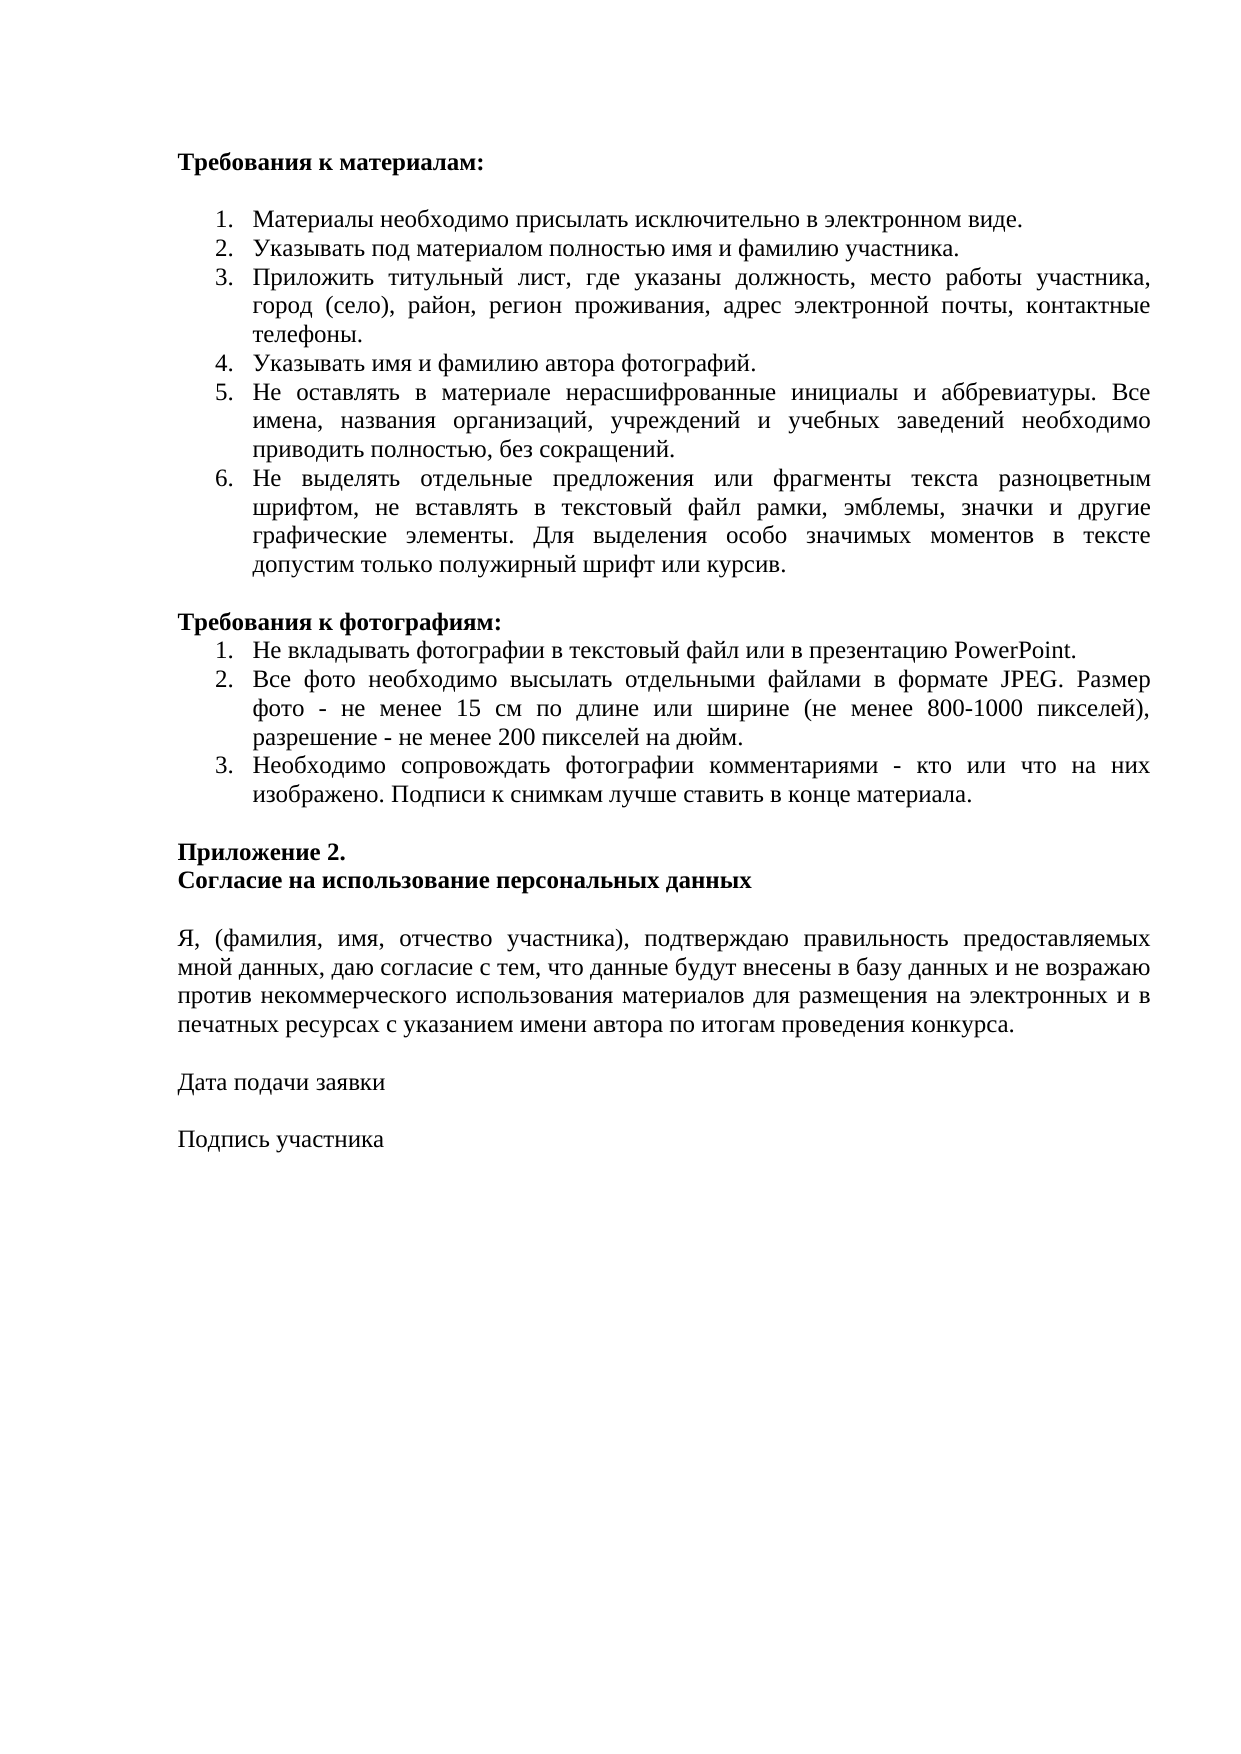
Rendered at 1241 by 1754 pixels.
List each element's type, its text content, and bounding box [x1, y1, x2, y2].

list Не выделять отдельные предложения или фрагменты текста разноцветным шрифтом, не вставлять в текстовый файл рамки, эмблемы, значки и другие графические элементы. Для выделения особо значимых моментов в тексте допустим только полужирный шрифт или курсив. [215, 463, 1152, 578]
list Не оставлять в материале нерасшифрованные инициалы и аббревиатуры. Все имена, названия организаций, учреждений и учебных заведений необходимо приводить полностью, без сокращений. [215, 377, 1152, 463]
text Приложение 2. [177, 837, 1152, 866]
list Материалы необходимо присылать исключительно в электронном виде. [215, 204, 1152, 233]
list Указывать под материалом полностью имя и фамилию участника. [215, 233, 1152, 262]
text Дата подачи заявки [177, 1067, 1152, 1096]
text Требования к фотографиям: [177, 607, 1152, 636]
list Указывать имя и фамилию автора фотографий. [215, 348, 1152, 377]
text Я, (фамилия, имя, отчество участника), подтверждаю правильность предоставляемых мной данных, даю согласие с тем, что данные будут внесены в базу данных и не возражаю против некоммерческого использования материалов для размещения на электронных и в печатных ресурсах с указанием имени автора по итогам проведения конкурса. [177, 923, 1152, 1038]
list Не вкладывать фотографии в текстовый файл или в презентацию PowerPoint. [215, 636, 1152, 664]
list Все фото необходимо высылать отдельными файлами в формате JPEG. Размер фото - не менее 15 см по длине или ширине (не менее 800-1000 пикселей), разрешение - не менее 200 пикселей на дюйм. [215, 664, 1152, 751]
text Согласие на использование персональных данных [177, 866, 1152, 894]
text Подпись участника [177, 1124, 1152, 1153]
list Приложить титульный лист, где указаны должность, место работы участника, город (село), район, регион проживания, адрес электронной почты, контактные телефоны. [215, 262, 1152, 348]
text Требования к материалам: [177, 147, 1152, 176]
list Необходимо сопровождать фотографии комментариями - кто или что на них изображено. Подписи к снимкам лучше ставить в конце материала. [215, 751, 1152, 808]
